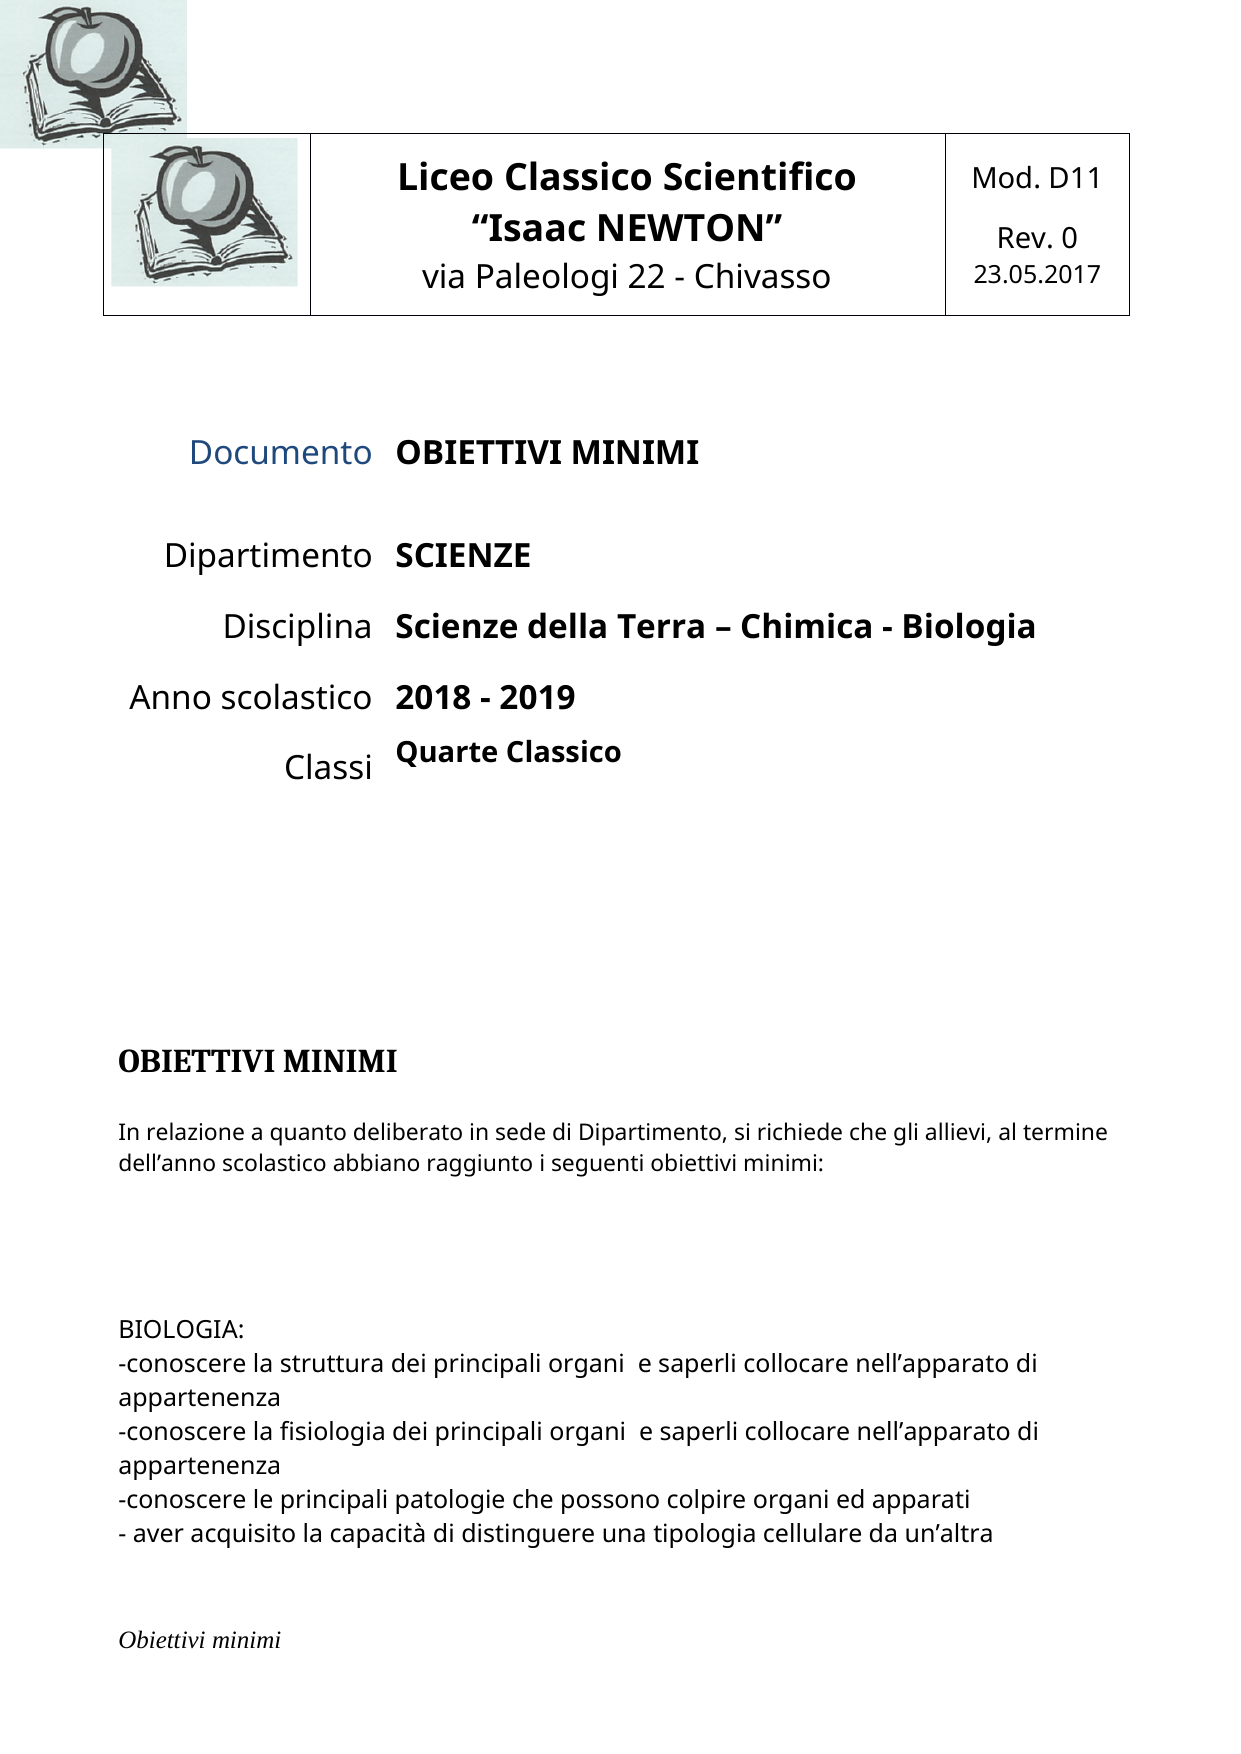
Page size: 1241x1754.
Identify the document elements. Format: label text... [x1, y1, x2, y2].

table_header Liceo Classico Scientifico “Isaac NEWTON” via Paleologi 22 - Chivasso [311, 134, 945, 315]
text -conoscere le principali patologie che possono colpire organi ed apparati [118, 1482, 1122, 1516]
table_header OBIETTIVI MINIMI [384, 418, 1126, 485]
text -conoscere la fisiologia dei principali organi e saperli collocare nell’apparato di appartenenza [118, 1413, 1122, 1482]
table_cell Anno scolastico [107, 661, 384, 732]
table_cell Scienze della Terra – Chimica - Biologia [384, 590, 1126, 661]
picture [104, 134, 298, 287]
table_header [104, 134, 310, 315]
table_cell Classi [107, 732, 384, 801]
text BIOLOGIA: [118, 1311, 1122, 1345]
text - aver acquisito la capacità di distinguere una tipologia cellulare da un’altra [118, 1516, 1122, 1550]
table_header Mod. D11 Rev. 0 23.05.2017 [946, 134, 1129, 315]
table_cell 2018 - 2019 [384, 661, 1126, 732]
table_header SCIENZE [384, 519, 1126, 590]
table_cell Disciplina [107, 590, 384, 661]
picture [0, 0, 187, 149]
text In relazione a quanto deliberato in sede di Dipartimento, si richiede che gli allievi, al termine dell’anno scolastico abbiano raggiunto i seguenti obiettivi minimi: [118, 1115, 1122, 1178]
text -conoscere la struttura dei principali organi e saperli collocare nell’apparato di appartenenza [118, 1345, 1122, 1413]
table_header Dipartimento [107, 519, 384, 590]
table_cell Quarte Classico [384, 732, 1126, 801]
title OBIETTIVI MINIMI [118, 1042, 1122, 1080]
table_header Documento [107, 418, 384, 485]
